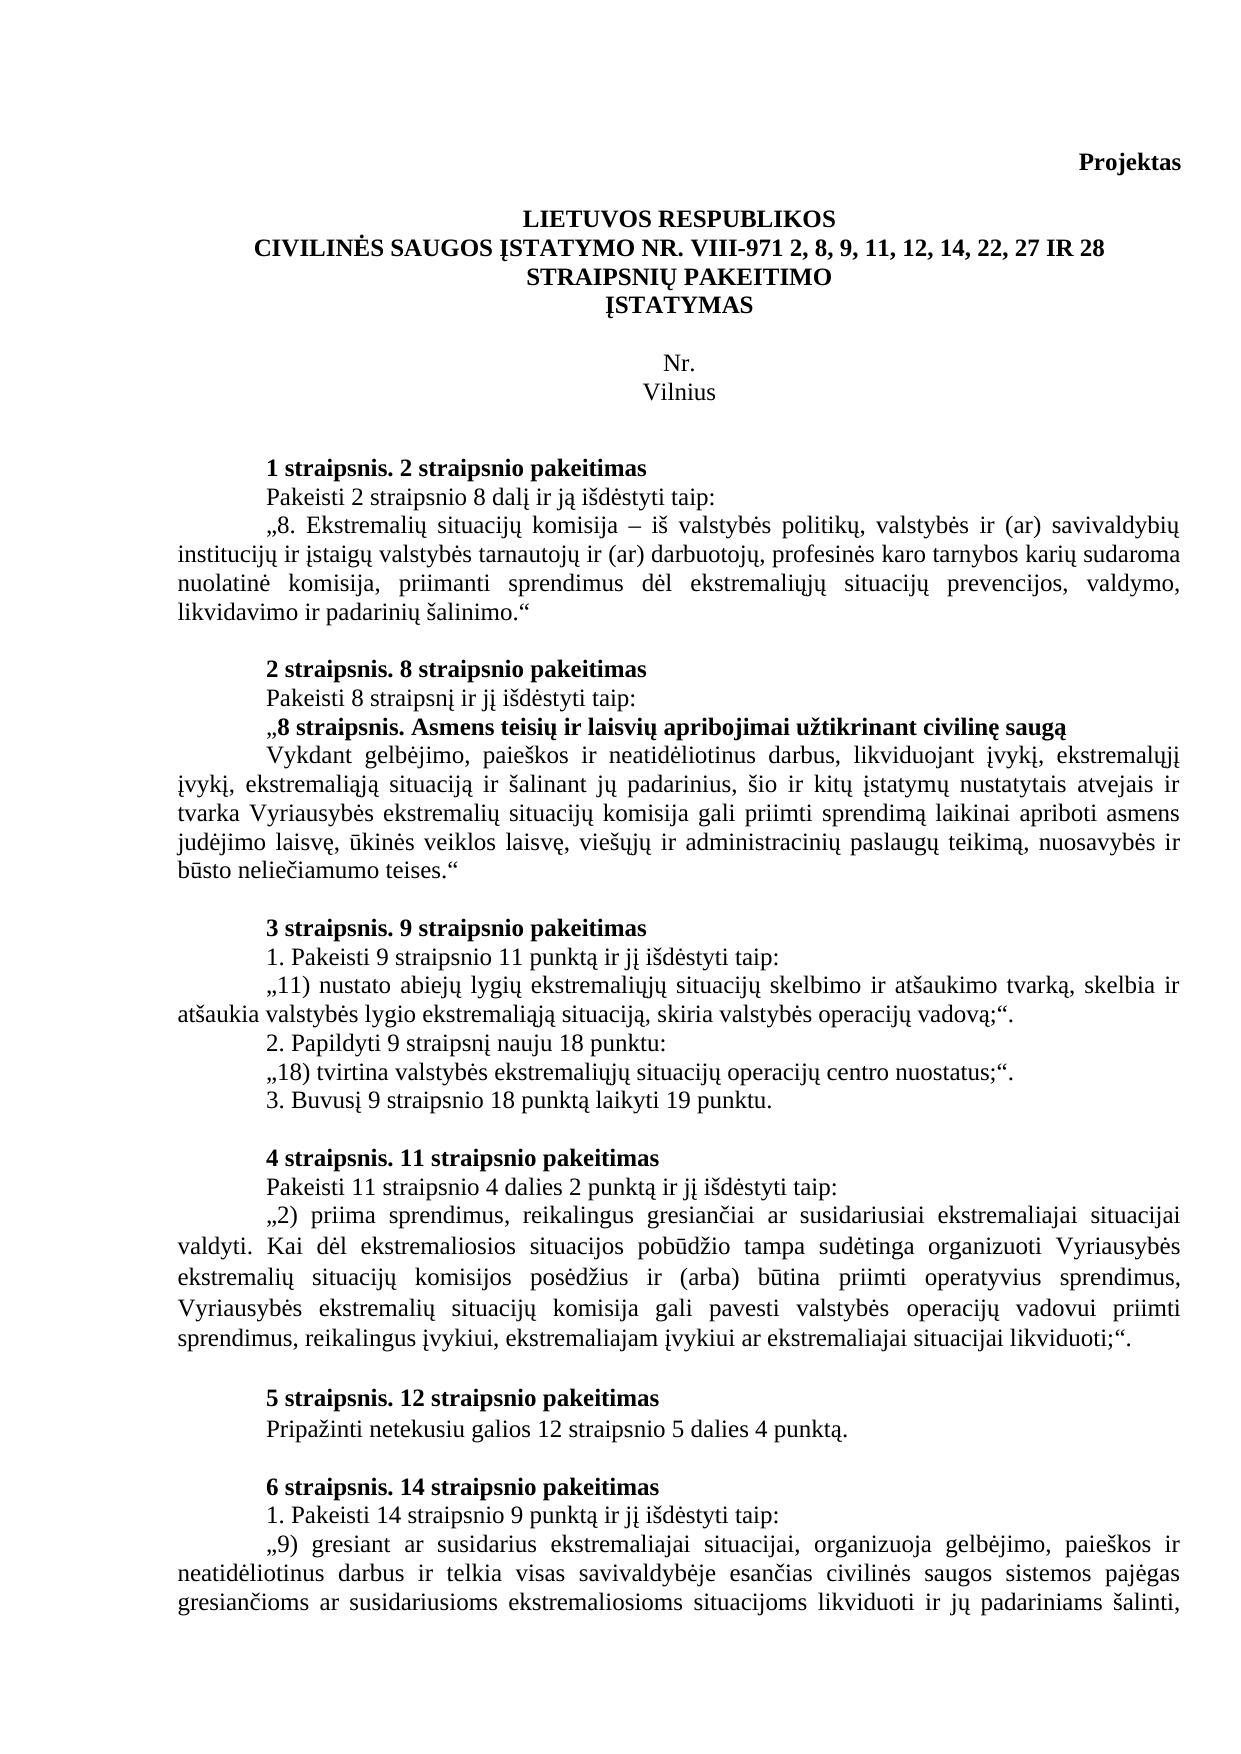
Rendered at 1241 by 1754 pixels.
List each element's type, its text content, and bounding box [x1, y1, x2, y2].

text Pakeisti 8 straipsnį ir jį išdėstyti taip: [177, 683, 1181, 712]
text 3 straipsnis. 9 straipsnio pakeitimas [177, 913, 1181, 942]
text LIETUVOS RESPUBLIKOS [177, 204, 1181, 233]
text „11) nustato abiejų lygių ekstremaliųjų situacijų skelbimo ir atšaukimo tvarką, skelbia ir atšaukia valstybės lygio ekstremaliąją situaciją, skiria valstybės operacijų vadovą;“. [177, 971, 1181, 1028]
text „18) tvirtina valstybės ekstremaliųjų situacijų operacijų centro nuostatus;“. [177, 1057, 1181, 1086]
text Pripažinti netekusiu galios 12 straipsnio 5 dalies 4 punktą. [177, 1412, 1181, 1443]
text Pakeisti 2 straipsnio 8 dalį ir ją išdėstyti taip: [177, 482, 1181, 511]
text 4 straipsnis. 11 straipsnio pakeitimas [177, 1143, 1181, 1172]
text „8 straipsnis. Asmens teisių ir laisvių apribojimai užtikrinant civilinę saugą [177, 712, 1181, 741]
text Pakeisti 11 straipsnio 4 dalies 2 punktą ir jį išdėstyti taip: [177, 1172, 1181, 1201]
text 1. Pakeisti 14 straipsnio 9 punktą ir jį išdėstyti taip: [177, 1501, 1181, 1529]
text „9) gresiant ar susidarius ekstremaliajai situacijai, organizuoja gelbėjimo, paieškos ir neatidėliotinus darbus ir telkia visas savivaldybėje esančias civilinės saugos sistemos pajėgas gresiančioms ar susidariusioms ekstremaliosioms situacijoms likviduoti ir jų padariniams šalinti, [177, 1529, 1181, 1616]
text ĮSTATYMAS [177, 291, 1181, 319]
text „8. Ekstremalių situacijų komisija – iš valstybės politikų, valstybės ir (ar) savivaldybių institucijų ir įstaigų valstybės tarnautojų ir (ar) darbuotojų, profesinės karo tarnybos karių sudaroma nuolatinė komisija, priimanti sprendimus dėl ekstremaliųjų situacijų prevencijos, valdymo, likvidavimo ir padarinių šalinimo.“ [177, 511, 1181, 626]
text Vykdant gelbėjimo, paieškos ir neatidėliotinus darbus, likviduojant įvykį, ekstremalųjį įvykį, ekstremaliąją situaciją ir šalinant jų padarinius, šio ir kitų įstatymų nustatytais atvejais ir tvarka Vyriausybės ekstremalių situacijų komisija gali priimti sprendimą laikinai apriboti asmens judėjimo laisvę, ūkinės veiklos laisvę, viešųjų ir administracinių paslaugų teikimą, nuosavybės ir būsto neliečiamumo teises.“ [177, 741, 1181, 884]
text 3. Buvusį 9 straipsnio 18 punktą laikyti 19 punktu. [177, 1086, 1181, 1114]
text 2. Papildyti 9 straipsnį nauju 18 punktu: [177, 1028, 1181, 1057]
text Nr. [177, 348, 1181, 377]
text CIVILINĖS SAUGOS ĮSTATYMO NR. VIII-971 2, 8, 9, 11, 12, 14, 22, 27 IR 28 STRAIPSNIŲ PAKEITIMO [177, 233, 1181, 291]
text 1. Pakeisti 9 straipsnio 11 punktą ir jį išdėstyti taip: [177, 942, 1181, 971]
text 1 straipsnis. 2 straipsnio pakeitimas [177, 453, 1181, 482]
text „2) priima sprendimus, reikalingus gresiančiai ar susidariusiai ekstremaliajai situacijai valdyti. Kai dėl ekstremaliosios situacijos pobūdžio tampa sudėtinga organizuoti Vyriausybės ekstremalių situacijų komisijos posėdžius ir (arba) būtina priimti operatyvius sprendimus, Vyriausybės ekstremalių situacijų komisija gali pavesti valstybės operacijų vadovui priimti sprendimus, reikalingus įvykiui, ekstremaliajam įvykiui ar ekstremaliajai situacijai likviduoti;“. [177, 1201, 1181, 1352]
text 5 straipsnis. 12 straipsnio pakeitimas [177, 1383, 1181, 1412]
text 2 straipsnis. 8 straipsnio pakeitimas [177, 654, 1181, 683]
text Vilnius [177, 377, 1181, 406]
text 6 straipsnis. 14 straipsnio pakeitimas [177, 1472, 1181, 1501]
text Projektas [930, 147, 1181, 176]
